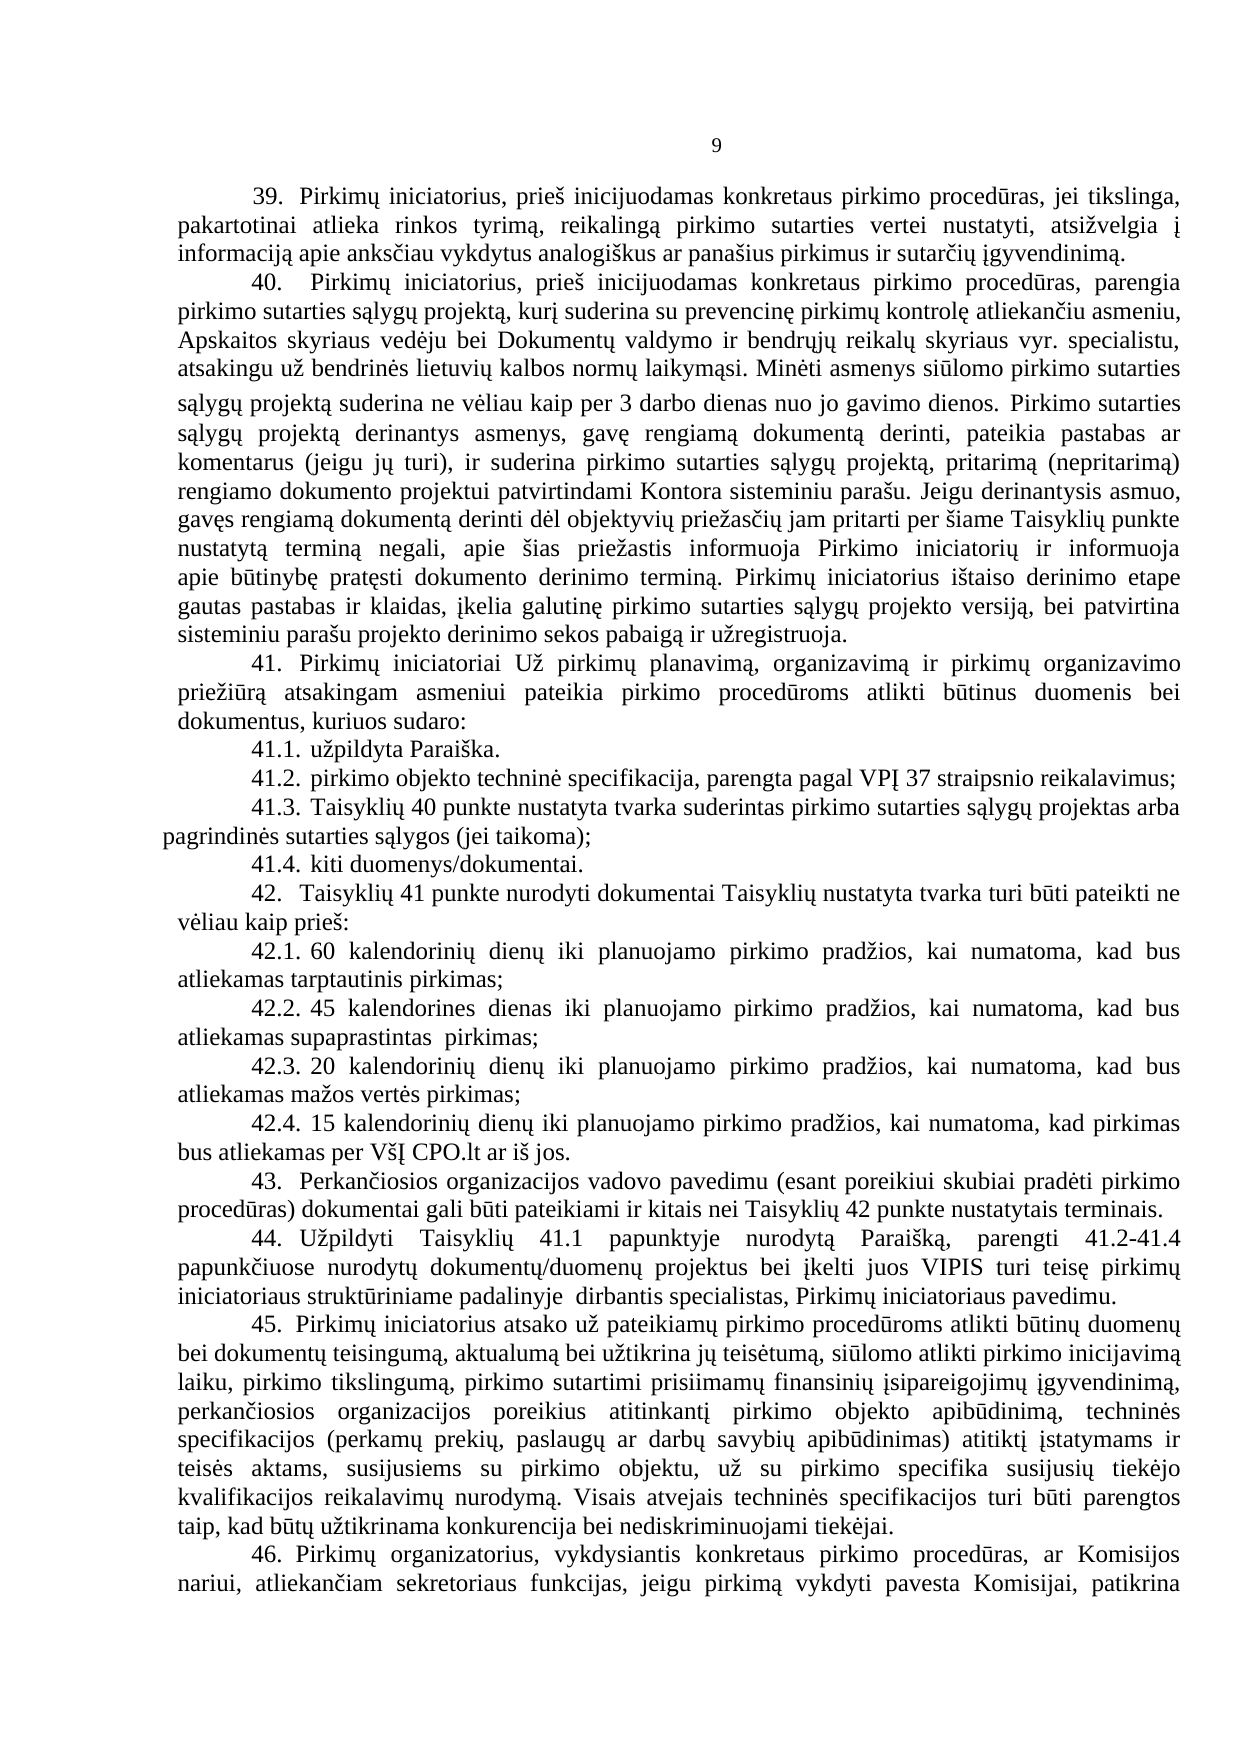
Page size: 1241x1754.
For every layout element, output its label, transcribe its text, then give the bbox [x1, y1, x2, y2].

text 46. Pirkimų organizatorius, vykdysiantis konkretaus pirkimo procedūras, ar Komisijos nariui, atliekančiam sekretoriaus funkcijas, jeigu pirkimą vykdyti pavesta Komisijai, patikrina [177, 1539, 1181, 1597]
text 41. Pirkimų iniciatoriai Už pirkimų planavimą, organizavimą ir pirkimų organizavimo priežiūrą atsakingam asmeniui pateikia pirkimo procedūroms atlikti būtinus duomenis bei dokumentus, kuriuos sudaro: [177, 648, 1181, 734]
text 41.3. Taisyklių 40 punkte nustatyta tvarka suderintas pirkimo sutarties sąlygų projektas arba pagrindinės sutarties sąlygos (jei taikoma); [162, 792, 1181, 849]
text 42.4. 15 kalendorinių dienų iki planuojamo pirkimo pradžios, kai numatoma, kad pirkimas bus atliekamas per VšĮ CPO.lt ar iš jos. [177, 1108, 1181, 1166]
text 42.3. 20 kalendorinių dienų iki planuojamo pirkimo pradžios, kai numatoma, kad bus atliekamas mažos vertės pirkimas; [177, 1051, 1181, 1108]
text 41.2. pirkimo objekto techninė specifikacija, parengta pagal VPĮ 37 straipsnio reikalavimus; [162, 763, 1181, 792]
text 42.1. 60 kalendorinių dienų iki planuojamo pirkimo pradžios, kai numatoma, kad bus atliekamas tarptautinis pirkimas; [177, 936, 1181, 993]
text 39. Pirkimų iniciatorius, prieš inicijuodamas konkretaus pirkimo procedūras, jei tikslinga, pakartotinai atlieka rinkos tyrimą, reikalingą pirkimo sutarties vertei nustatyti, atsižvelgia į informaciją apie anksčiau vykdytus analogiškus ar panašius pirkimus ir sutarčių įgyvendinimą. [177, 181, 1181, 267]
text 41.4. kiti duomenys/dokumentai. [162, 849, 1181, 878]
text 41.1. užpildyta Paraiška. [162, 734, 1181, 763]
text 44. Užpildyti Taisyklių 41.1 papunktyje nurodytą Paraišką, parengti 41.2-41.4 papunkčiuose nurodytų dokumentų/duomenų projektus bei įkelti juos VIPIS turi teisę pirkimų iniciatoriaus struktūriniame padalinyje dirbantis specialistas, Pirkimų iniciatoriaus pavedimu. [177, 1223, 1181, 1309]
text 45. Pirkimų iniciatorius atsako už pateikiamų pirkimo procedūroms atlikti būtinų duomenų bei dokumentų teisingumą, aktualumą bei užtikrina jų teisėtumą, siūlomo atlikti pirkimo inicijavimą laiku, pirkimo tikslingumą, pirkimo sutartimi prisiimamų finansinių įsipareigojimų įgyvendinimą, perkančiosios organizacijos poreikius atitinkantį pirkimo objekto apibūdinimą, techninės specifikacijos (perkamų prekių, paslaugų ar darbų savybių apibūdinimas) atitiktį įstatymams ir teisės aktams, susijusiems su pirkimo objektu, už su pirkimo specifika susijusių tiekėjo kvalifikacijos reikalavimų nurodymą. Visais atvejais techninės specifikacijos turi būti parengtos taip, kad būtų užtikrinama konkurencija bei nediskriminuojami tiekėjai. [177, 1309, 1181, 1539]
text 42.2. 45 kalendorines dienas iki planuojamo pirkimo pradžios, kai numatoma, kad bus atliekamas supaprastintas pirkimas; [177, 993, 1181, 1051]
text 40. Pirkimų iniciatorius, prieš inicijuodamas konkretaus pirkimo procedūras, parengia pirkimo sutarties sąlygų projektą, kurį suderina su prevencinę pirkimų kontrolę atliekančiu asmeniu, Apskaitos skyriaus vedėju bei Dokumentų valdymo ir bendrųjų reikalų skyriaus vyr. specialistu, atsakingu už bendrinės lietuvių kalbos normų laikymąsi. Minėti asmenys siūlomo pirkimo sutarties sąlygų projektą suderina ne vėliau kaip per 3 darbo dienas nuo jo gavimo dienos. Pirkimo sutarties sąlygų projektą derinantys asmenys, gavę rengiamą dokumentą derinti, pateikia pastabas ar komentarus (jeigu jų turi), ir suderina pirkimo sutarties sąlygų projektą, pritarimą (nepritarimą) rengiamo dokumento projektui patvirtindami Kontora sisteminiu parašu. Jeigu derinantysis asmuo, gavęs rengiamą dokumentą derinti dėl objektyvių priežasčių jam pritarti per šiame Taisyklių punkte nustatytą terminą negali, apie šias priežastis informuoja Pirkimo iniciatorių ir informuoja apie būtinybę pratęsti dokumento derinimo terminą. Pirkimų iniciatorius ištaiso derinimo etape gautas pastabas ir klaidas, įkelia galutinę pirkimo sutarties sąlygų projekto versiją, bei patvirtina sisteminiu parašu projekto derinimo sekos pabaigą ir užregistruoja. [177, 267, 1181, 648]
text 43. Perkančiosios organizacijos vadovo pavedimu (esant poreikiui skubiai pradėti pirkimo procedūras) dokumentai gali būti pateikiami ir kitais nei Taisyklių 42 punkte nustatytais terminais. [177, 1166, 1181, 1223]
text 42. Taisyklių 41 punkte nurodyti dokumentai Taisyklių nustatyta tvarka turi būti pateikti ne vėliau kaip prieš: [177, 878, 1181, 936]
